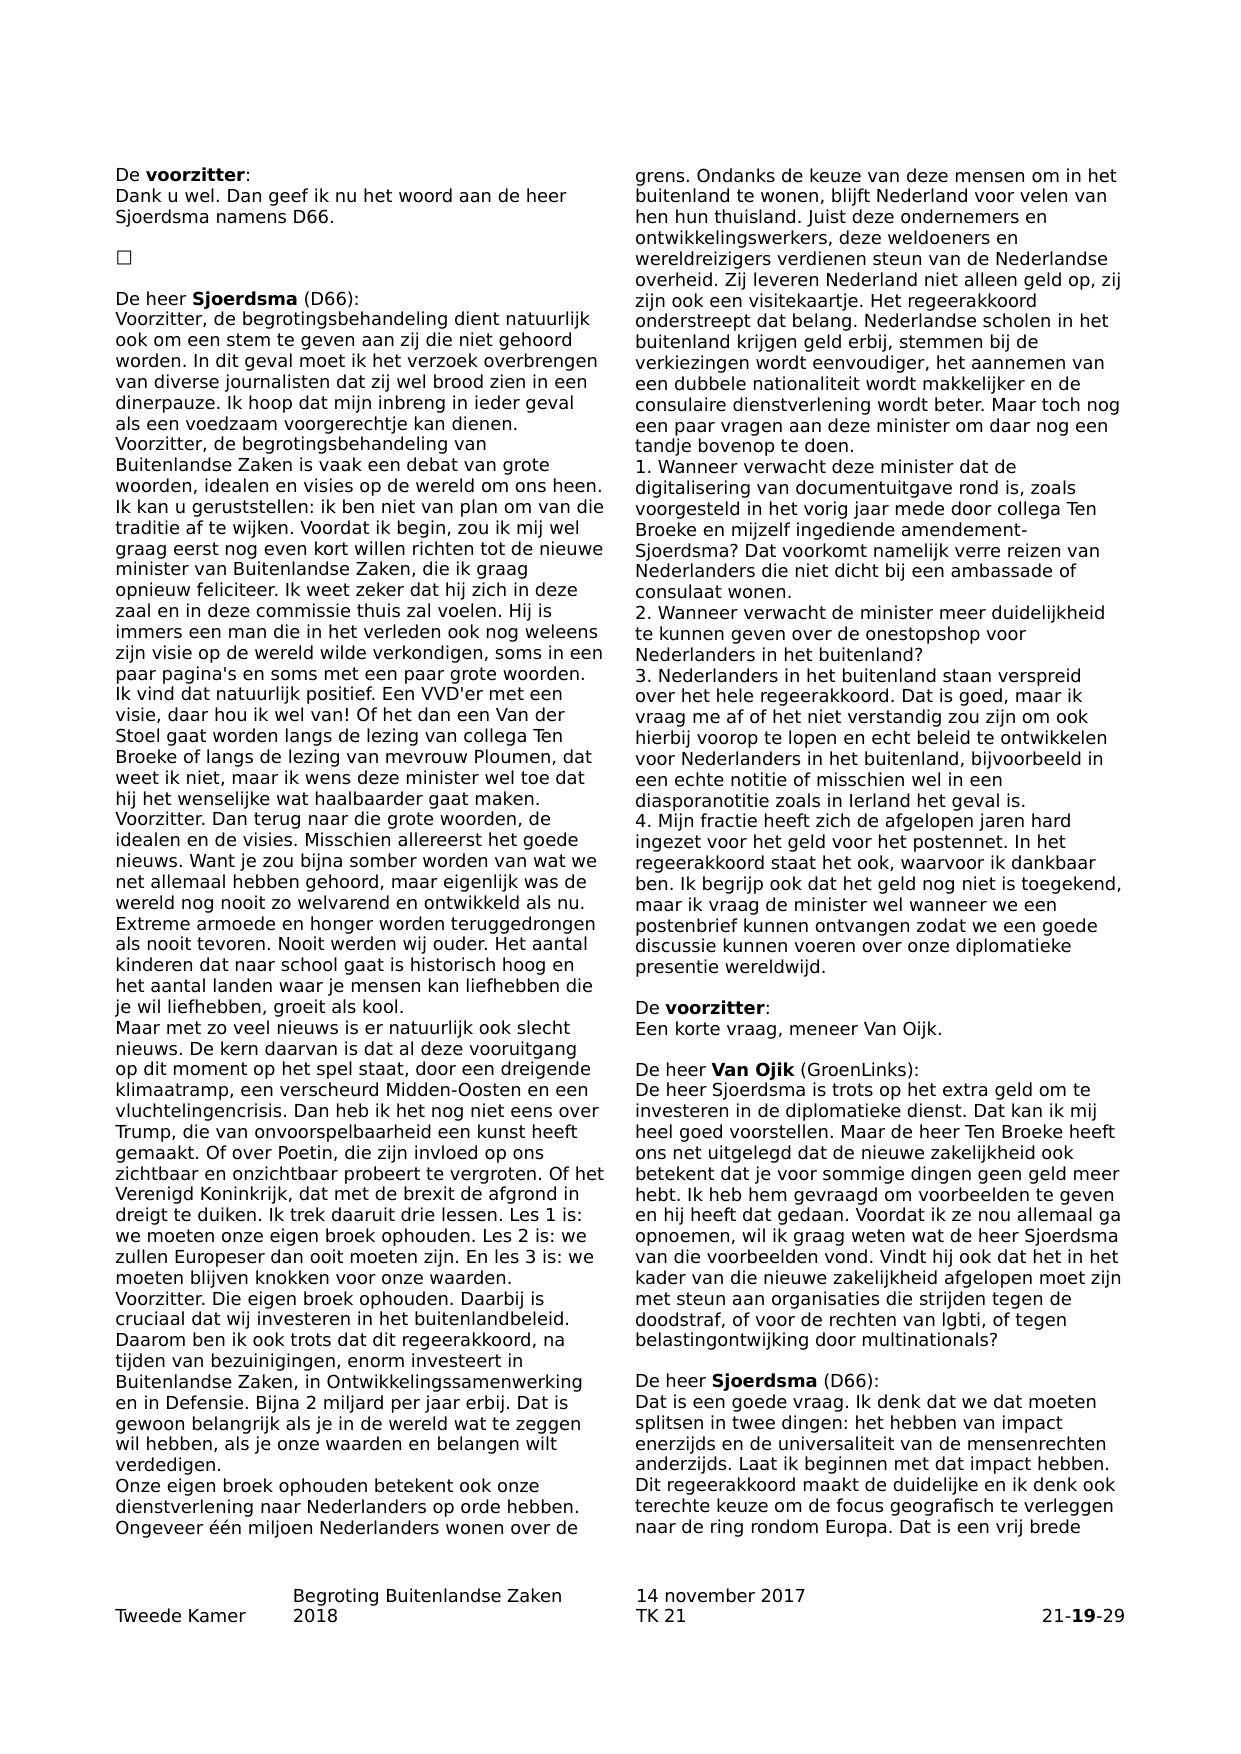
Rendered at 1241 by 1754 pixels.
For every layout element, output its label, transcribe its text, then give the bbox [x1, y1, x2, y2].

text Voorzitter, de begrotingsbehandeling van Buitenlandse Zaken is vaak een debat van grote woorden, idealen en visies op de wereld om ons heen. Ik kan u geruststellen: ik ben niet van plan om van die traditie af te wijken. Voordat ik begin, zou ik mij wel graag eerst nog even kort willen richten tot de nieuwe minister van Buitenlandse Zaken, die ik graag opnieuw feliciteer. Ik weet zeker dat hij zich in deze zaal en in deze commissie thuis zal voelen. Hij is immers een man die in het verleden ook nog weleens zijn visie op de wereld wilde verkondigen, soms in een paar pagina's en soms met een paar grote woorden. Ik vind dat natuurlijk positief. Een VVD'er met een visie, daar hou ik wel van! Of het dan een Van der Stoel gaat worden langs de lezing van collega Ten Broeke of langs de lezing van mevrouw Ploumen, dat weet ik niet, maar ik wens deze minister wel toe dat hij het wenselijke wat haalbaarder gaat maken. [115, 434, 605, 809]
text Voorzitter. Dan terug naar die grote woorden, de idealen en de visies. Misschien allereerst het goede nieuws. Want je zou bijna somber worden van wat we net allemaal hebben gehoord, maar eigenlijk was de wereld nog nooit zo welvarend en ontwikkeld als nu. Extreme armoede en honger worden teruggedrongen als nooit tevoren. Nooit werden wij ouder. Het aantal kinderen dat naar school gaat is historisch hoog en het aantal landen waar je mensen kan liefhebben die je wil liefhebben, groeit als kool. [115, 809, 605, 1017]
text De heer Sjoerdsma is trots op het extra geld om te investeren in de diplomatieke dienst. Dat kan ik mij heel goed voorstellen. Maar de heer Ten Broeke heeft ons net uitgelegd dat de nieuwe zakelijkheid ook betekent dat je voor sommige dingen geen geld meer hebt. Ik heb hem gevraagd om voorbeelden te geven en hij heeft dat gedaan. Voordat ik ze nou allemaal ga opnoemen, wil ik graag weten wat de heer Sjoerdsma van die voorbeelden vond. Vindt hij ook dat het in het kader van die nieuwe zakelijkheid afgelopen moet zijn met steun aan organisaties die strijden tegen de doodstraf, of voor de rechten van lgbti, of tegen belastingontwijking door multinationals? [635, 1080, 1125, 1351]
text De heer Sjoerdsma (D66): [115, 288, 605, 309]
text De voorzitter: [635, 998, 1125, 1018]
text Voorzitter. Die eigen broek ophouden. Daarbij is cruciaal dat wij investeren in het buitenlandbeleid. Daarom ben ik ook trots dat dit regeerakkoord, na tijden van bezuinigingen, enorm investeert in Buitenlandse Zaken, in Ontwikkelingssamenwerking en in Defensie. Bijna 2 miljard per jaar erbij. Dat is gewoon belangrijk als je in de wereld wat te zeggen wil hebben, als je onze waarden en belangen wilt verdedigen. [115, 1288, 605, 1476]
text De heer Sjoerdsma (D66): [635, 1371, 1125, 1392]
text 4. Mijn fractie heeft zich de afgelopen jaren hard ingezet voor het geld voor het postennet. In het regeerakkoord staat het ook, waarvoor ik dankbaar ben. Ik begrijp ook dat het geld nog niet is toegekend, maar ik vraag de minister wel wanneer we een postenbrief kunnen ontvangen zodat we een goede discussie kunnen voeren over onze diplomatieke presentie wereldwijd. [635, 811, 1125, 978]
text Dat is een goede vraag. Ik denk dat we dat moeten splitsen in twee dingen: het hebben van impact enerzijds en de universaliteit van de mensenrechten anderzijds. Laat ik beginnen met dat impact hebben. Dit regeerakkoord maakt de duidelijke en ik denk ook terechte keuze om de focus geografisch te verleggen naar de ring rondom Europa. Dat is een vrij brede [635, 1392, 1125, 1537]
text 1. Wanneer verwacht deze minister dat de digitalisering van documentuitgave rond is, zoals voorgesteld in het vorig jaar mede door collega Ten Broeke en mijzelf ingediende amendement-Sjoerdsma? Dat voorkomt namelijk verre reizen van Nederlanders die niet dicht bij een ambassade of consulaat wonen. [635, 457, 1125, 603]
text ⬜ [115, 248, 605, 268]
text De heer Van Ojik (GroenLinks): [635, 1059, 1125, 1080]
text Maar met zo veel nieuws is er natuurlijk ook slecht nieuws. De kern daarvan is dat al deze vooruitgang op dit moment op het spel staat, door een dreigende klimaatramp, een verscheurd Midden-Oosten en een vluchtelingencrisis. Dan heb ik het nog niet eens over Trump, die van onvoorspelbaarheid een kunst heeft gemaakt. Of over Poetin, die zijn invloed op ons zichtbaar en onzichtbaar probeert te vergroten. Of het Verenigd Koninkrijk, dat met de brexit de afgrond in dreigt te duiken. Ik trek daaruit drie lessen. Les 1 is: we moeten onze eigen broek ophouden. Les 2 is: we zullen Europeser dan ooit moeten zijn. En les 3 is: we moeten blijven knokken voor onze waarden. [115, 1017, 605, 1288]
text De voorzitter: [115, 165, 605, 186]
text Onze eigen broek ophouden betekent ook onze dienstverlening naar Nederlanders op orde hebben. Ongeveer één miljoen Nederlanders wonen over de [115, 1476, 605, 1538]
text 3. Nederlanders in het buitenland staan verspreid over het hele regeerakkoord. Dat is goed, maar ik vraag me af of het niet verstandig zou zijn om ook hierbij voorop te lopen en echt beleid te ontwikkelen voor Nederlanders in het buitenland, bijvoorbeeld in een echte notitie of misschien wel in een diasporanotitie zoals in Ierland het geval is. [635, 665, 1125, 811]
text Een korte vraag, meneer Van Oijk. [635, 1018, 1125, 1039]
text Voorzitter, de begrotingsbehandeling dient natuurlijk ook om een stem te geven aan zij die niet gehoord worden. In dit geval moet ik het verzoek overbrengen van diverse journalisten dat zij wel brood zien in een dinerpauze. Ik hoop dat mijn inbreng in ieder geval als een voedzaam voorgerechtje kan dienen. [115, 309, 605, 434]
text Dank u wel. Dan geef ik nu het woord aan de heer Sjoerdsma namens D66. [115, 186, 605, 228]
text grens. Ondanks de keuze van deze mensen om in het buitenland te wonen, blijft Nederland voor velen van hen hun thuisland. Juist deze ondernemers en ontwikkelingswerkers, deze weldoeners en wereldreizigers verdienen steun van de Nederlandse overheid. Zij leveren Nederland niet alleen geld op, zij zijn ook een visitekaartje. Het regeerakkoord onderstreept dat belang. Nederlandse scholen in het buitenland krijgen geld erbij, stemmen bij de verkiezingen wordt eenvoudiger, het aannemen van een dubbele nationaliteit wordt makkelijker en de consulaire dienstverlening wordt beter. Maar toch nog een paar vragen aan deze minister om daar nog een tandje bovenop te doen. [635, 165, 1125, 457]
text 2. Wanneer verwacht de minister meer duidelijkheid te kunnen geven over de onestopshop voor Nederlanders in het buitenland? [635, 603, 1125, 665]
